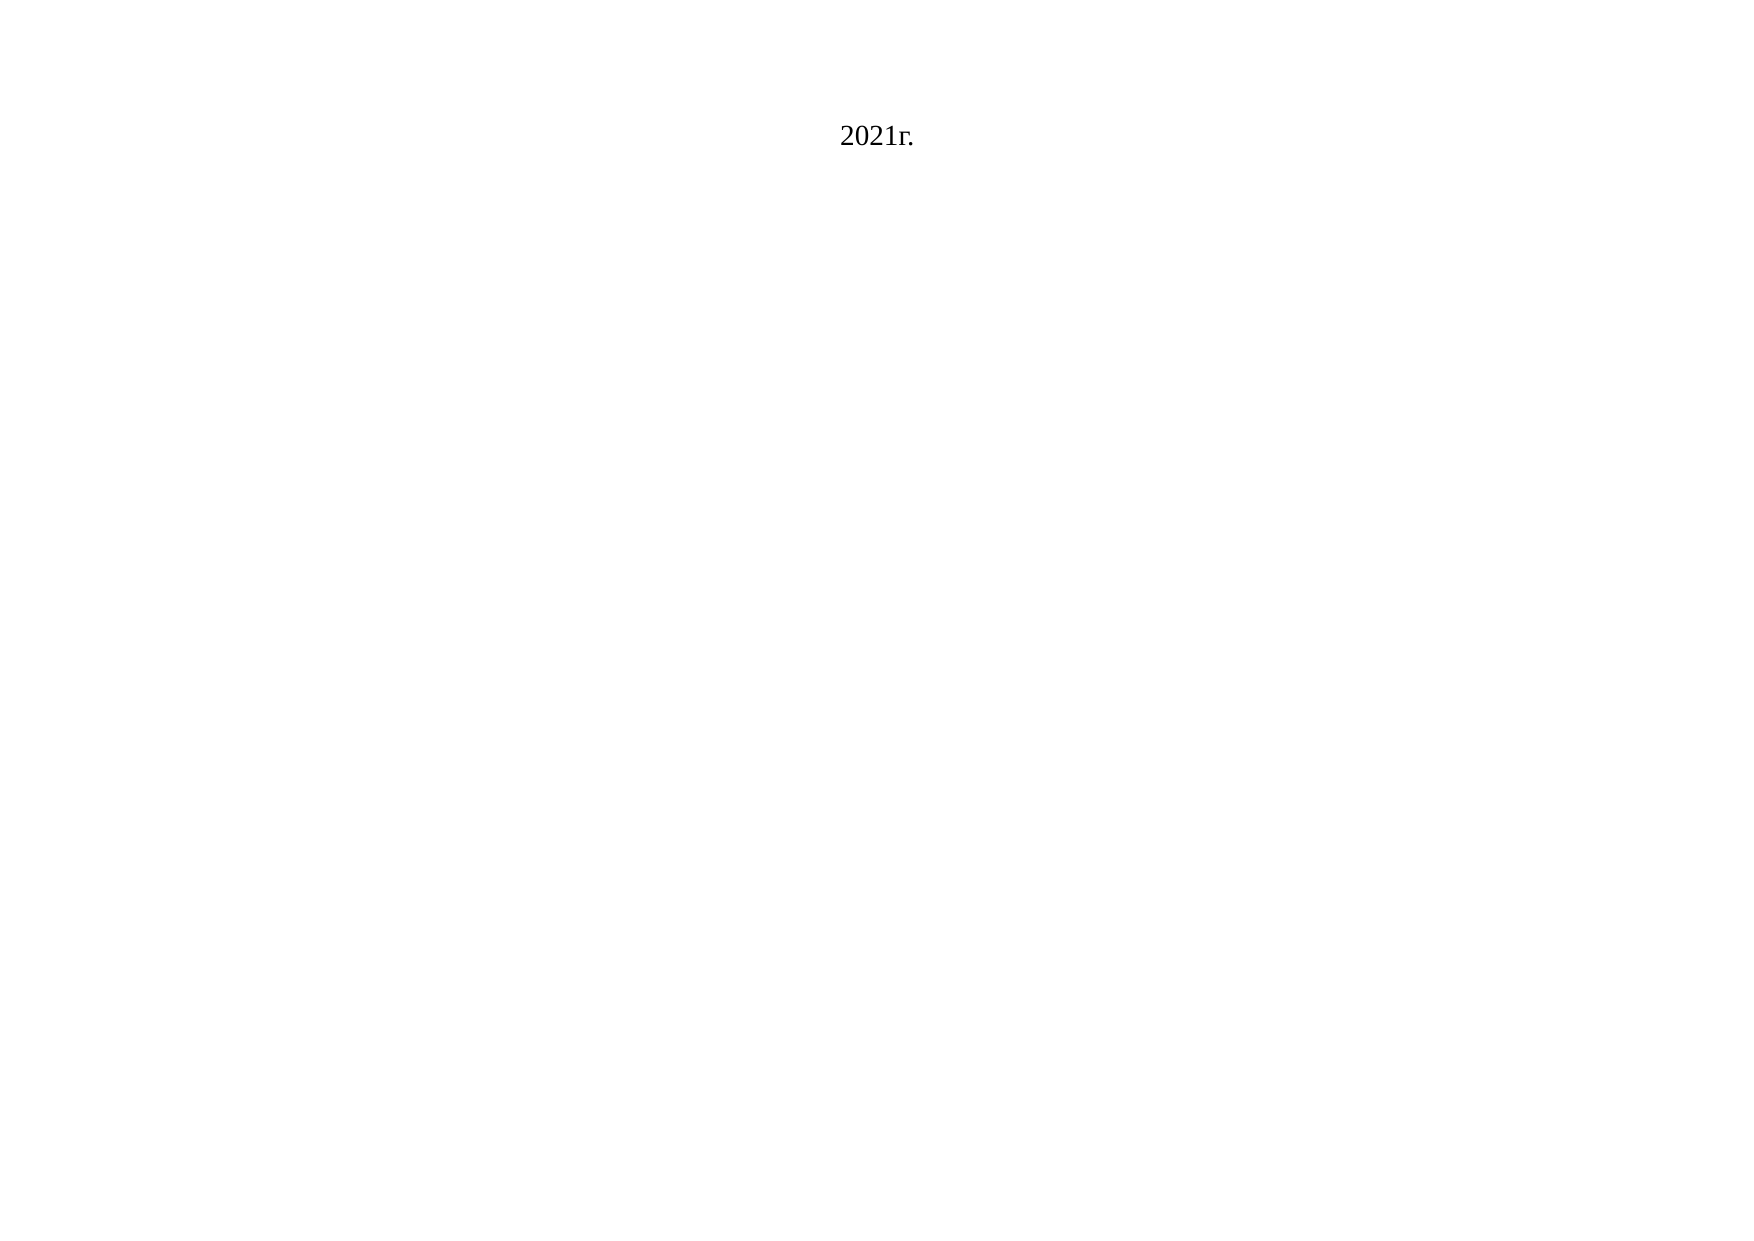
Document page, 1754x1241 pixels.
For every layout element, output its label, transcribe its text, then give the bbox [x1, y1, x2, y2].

text 2021г. [118, 118, 1636, 152]
